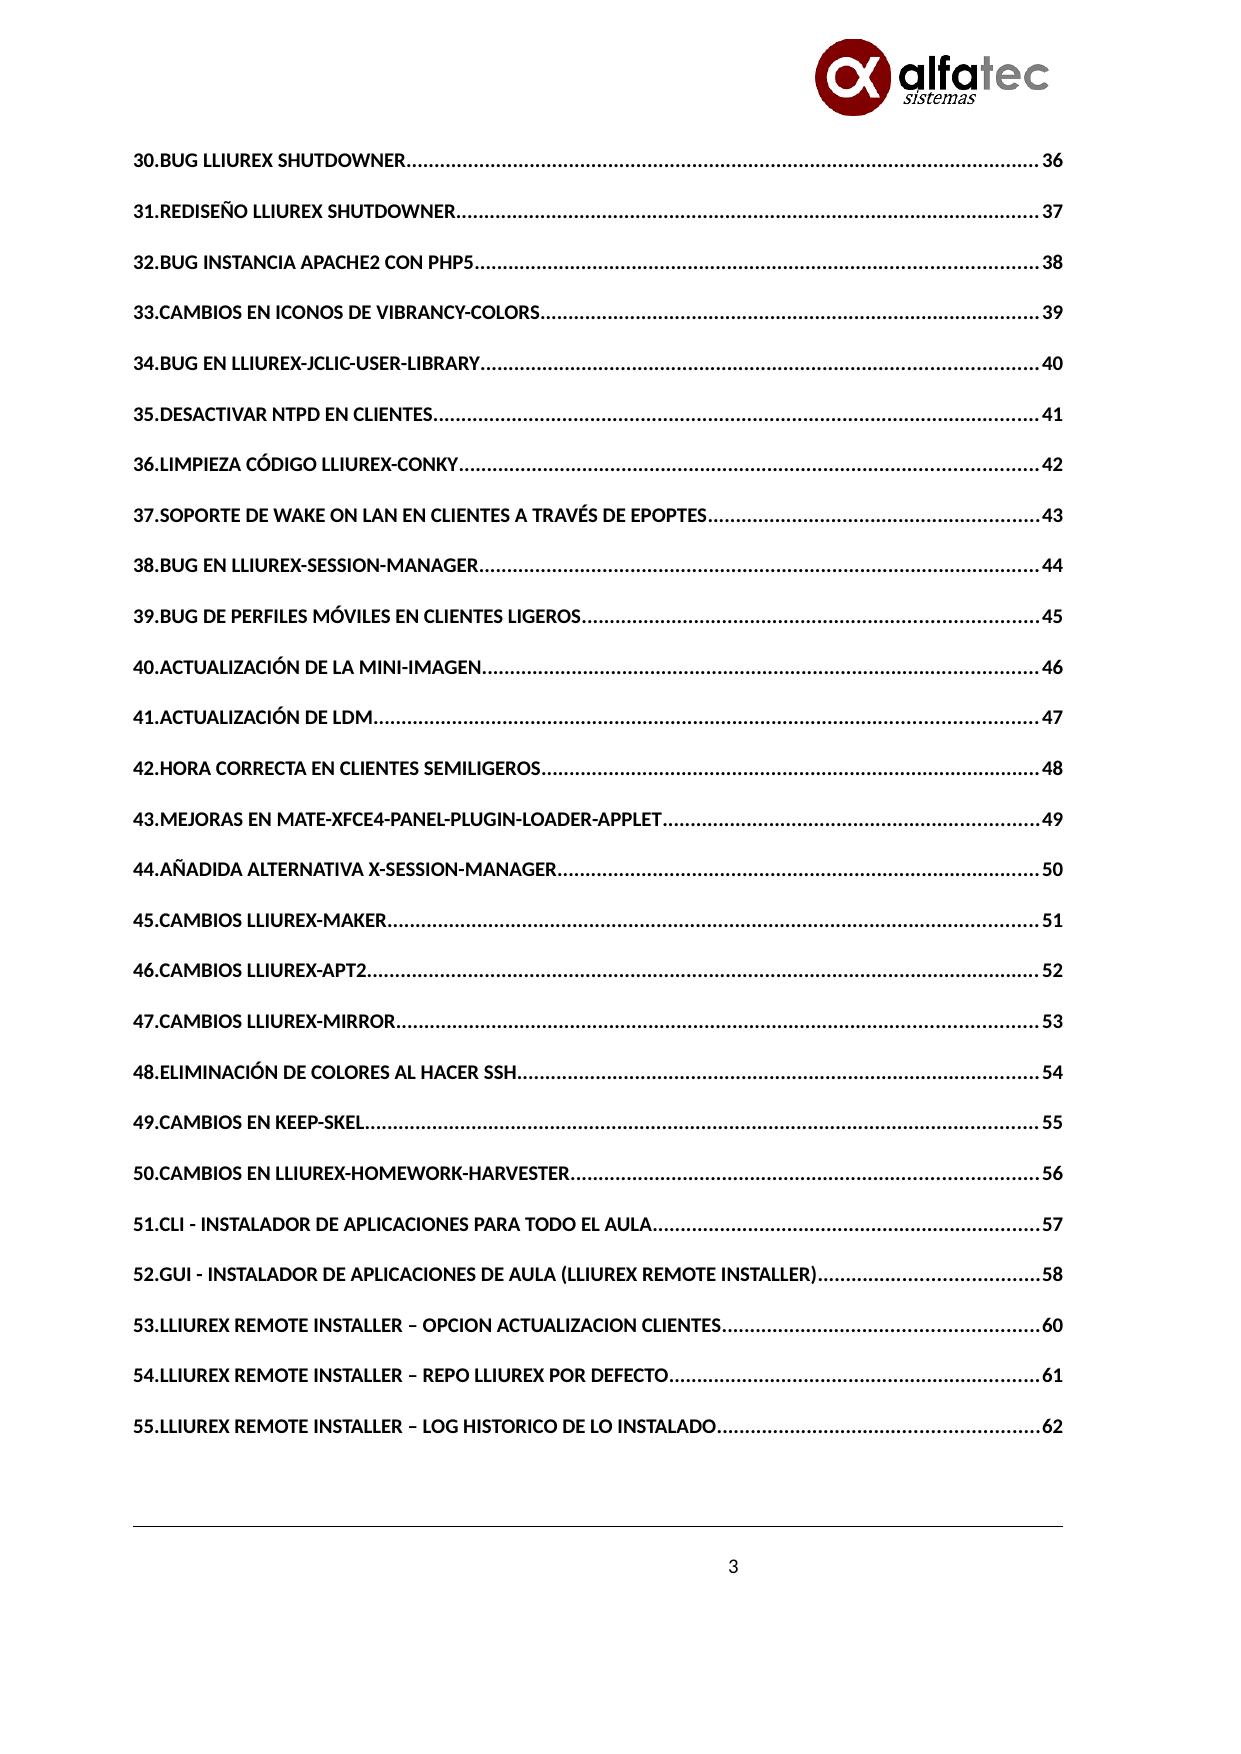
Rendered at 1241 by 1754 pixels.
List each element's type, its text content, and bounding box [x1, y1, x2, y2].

text 42.Hora correcta en clientes semiligeros 48 [133, 755, 1063, 781]
text 53.LliureX Remote Installer – Opcion actualizacion clientes 60 [133, 1312, 1063, 1337]
text 34.Bug en lliurex-jclic-user-library 40 [133, 350, 1063, 376]
text 35.Desactivar ntpd en clientes 41 [133, 401, 1063, 426]
text 44.Añadida alternativa x-session-manager 50 [133, 856, 1063, 882]
text 41.Actualización de LDM 47 [133, 704, 1063, 730]
text 31.Rediseño Lliurex Shutdowner 37 [133, 198, 1063, 224]
text 33.Cambios en iconos de vibrancy-colors 39 [133, 299, 1063, 325]
text 32.Bug instancia apache2 con php5 38 [133, 249, 1063, 274]
text 36.Limpieza código lliurex-conky 42 [133, 451, 1063, 477]
text 39.Bug de perfiles móviles en clientes ligeros 45 [133, 603, 1063, 629]
text 47.Cambios lliurex-mirror 53 [133, 1008, 1063, 1034]
text 51.Cli - Instalador de aplicaciones para todo el aula 57 [133, 1211, 1063, 1236]
text 50.Cambios en lliurex-homework-harvester 56 [133, 1160, 1063, 1186]
text 40.Actualización de la mini-imagen 46 [133, 654, 1063, 679]
text 49.Cambios en keep-skel 55 [133, 1109, 1063, 1135]
text 48.Eliminación de colores al hacer ssh 54 [133, 1059, 1063, 1084]
text 55.LliureX Remote Installer – Log historico de lo instalado 62 [133, 1413, 1063, 1439]
picture [815, 39, 1050, 116]
text 38.Bug en lliurex-session-manager 44 [133, 553, 1063, 578]
text 52.GUI - Instalador de aplicaciones de aula (LliureX Remote Installer) 58 [133, 1261, 1063, 1287]
text 46.Cambios lliurex-apt2 52 [133, 958, 1063, 983]
text 54.LliureX Remote Installer – Repo lliureX por defecto 61 [133, 1363, 1063, 1388]
text 30.Bug Lliurex Shutdowner 36 [133, 148, 1063, 173]
text 45.Cambios lliurex-maker 51 [133, 907, 1063, 932]
text 37.Soporte de wake on lan en clientes a través de Epoptes 43 [133, 502, 1063, 527]
text 43.Mejoras en mate-xfce4-panel-plugin-loader-applet 49 [133, 806, 1063, 831]
